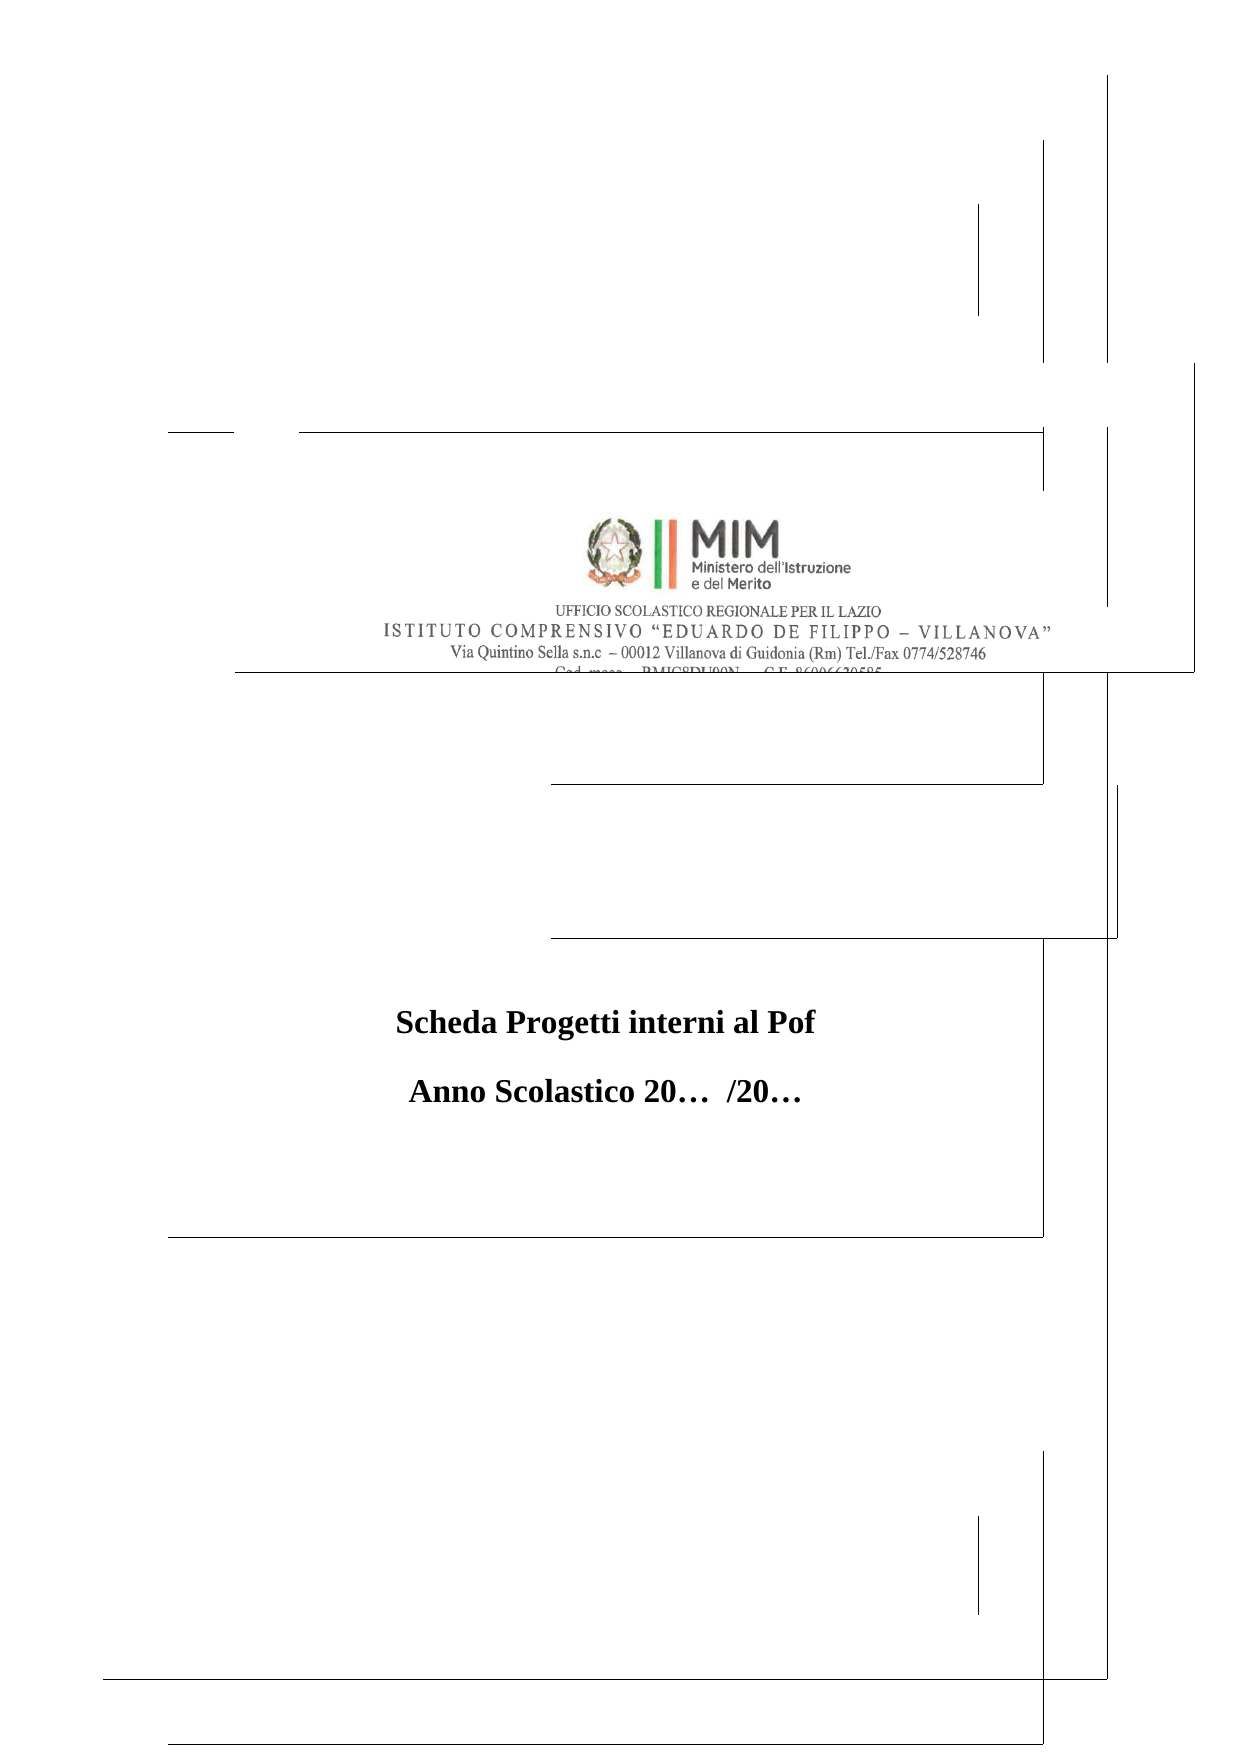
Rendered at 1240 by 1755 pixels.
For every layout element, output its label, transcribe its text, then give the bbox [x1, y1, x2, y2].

text Scheda Progetti interni al Pof [168, 938, 1043, 1041]
text Anno Scolastico 20… /20… [168, 1072, 1043, 1110]
